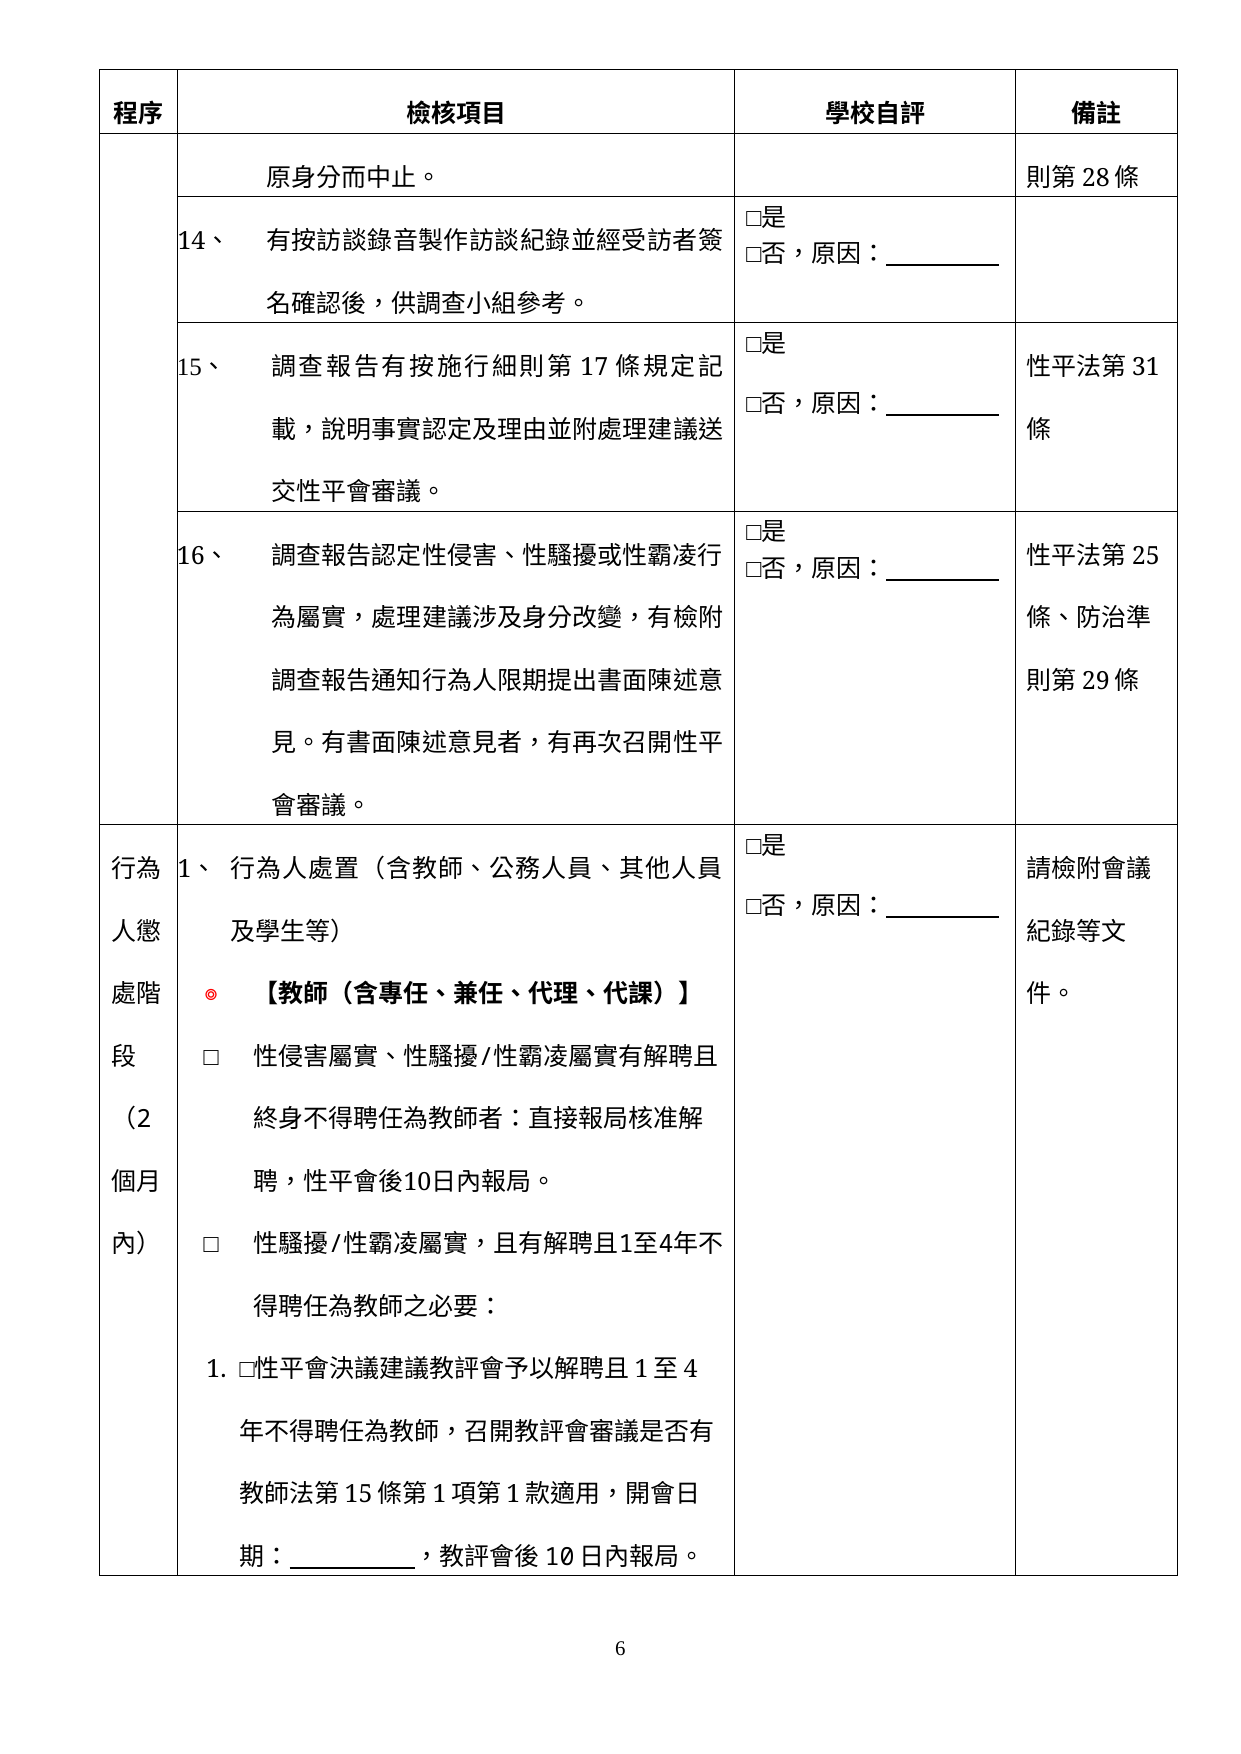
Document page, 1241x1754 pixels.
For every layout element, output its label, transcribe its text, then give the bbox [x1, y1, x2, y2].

table_cell [735, 134, 1015, 196]
table_cell □是 □否，原因： [735, 197, 1015, 322]
table_cell 行為人處置（含教師、公務人員、其他人員及學生等） 【教師（含專任、兼任、代理、代課）】 性侵害屬實、性騷擾/性霸凌屬實有解聘且終身不得聘任為教師者：直接報局核准解聘，性平會後10日內報局。 性騷擾/性霸凌屬實，且有解聘且1至4年不得聘任為教師之必要： □性平會決議建議教評會予以解聘且1至4年不得聘任為教師，召開教評會審議是否有教師法第15條第1項第1款適用，開會日期： ，教評會後10日內報局。 □不符前項者，續召開考核會決議懲處，開會日期： □考核會決議，懲處大過以上報局備查。 非屬性侵性騷性霸凌，但有違教師專業倫理之師生不當交往行為，經性平會調查屬實。 □性平會決議解聘且有解聘及終身不得聘任為教師，召開教評會確認是否有教師法第14條第1項第11款適用，開會日期： ，教評會後10日內報局。 □性平會決議解聘且1至4年不得聘認為教師，召開教評會確認是否有教師法第15條第1項第5款適用，開會日期： ，教評會後10日內報局。 □不符前項者，續召開教評會決議懲處，開會日期： □考核會決議，懲處大過以上報局備查。 【公務人員】 性侵害屬實、性騷擾/性霸凌情節重大：提送考績會，建議一次記二大過免職，並報局轉送市府核辦。 性騷擾/性霸凌屬實，非情節重大 □召開考績會決議懲處，開會日期： □懲處大過以上須報局轉送市府核定。 【其他人員（含約聘僱人員、社團指導老師、實習老師、志願服務人員、救生員、司機、外包保全人員，或其他固定、定期執行學校事務者）】 性侵害、性騷擾或性霸凌屬實者，均終止契約關係、終止運用關係或其他適當之懲處。 【學生】 經學生獎懲委員會，開會日期： 未經學生獎懲委員會 [178, 825, 734, 1575]
table_cell 原身分而中止。 [178, 134, 734, 196]
table_cell 性平法第31條 [1016, 323, 1177, 511]
table_cell 行為人懲處階段 （2個月內） [100, 825, 177, 1575]
table_cell 性平法第25條、防治準則第29條 [1016, 512, 1177, 824]
table_cell [1016, 197, 1177, 322]
table_cell 有按訪談錄音製作訪談紀錄並經受訪者簽名確認後，供調查小組參考。 [178, 197, 734, 322]
table_cell □是 □否，原因： [735, 323, 1015, 511]
table_cell 調查報告有按施行細則第17條規定記載，說明事實認定及理由並附處理建議送交性平會審議。 [178, 323, 734, 511]
table_header 檢核項目 [178, 70, 734, 133]
table_cell 調查報告認定性侵害、性騷擾或性霸凌行為屬實，處理建議涉及身分改變，有檢附調查報告通知行為人限期提出書面陳述意見。有書面陳述意見者，有再次召開性平會審議。 [178, 512, 734, 824]
table_cell □是 □否，原因： [735, 825, 1015, 1575]
table_cell [100, 134, 177, 824]
table_cell 請檢附會議紀錄等文件。 [1016, 825, 1177, 1575]
table_cell 則第28條 [1016, 134, 1177, 196]
table_header 程序 [100, 70, 177, 133]
table_header 學校自評 [735, 70, 1015, 133]
table_header 備註 [1016, 70, 1177, 133]
table_cell □是 □否，原因： [735, 512, 1015, 824]
